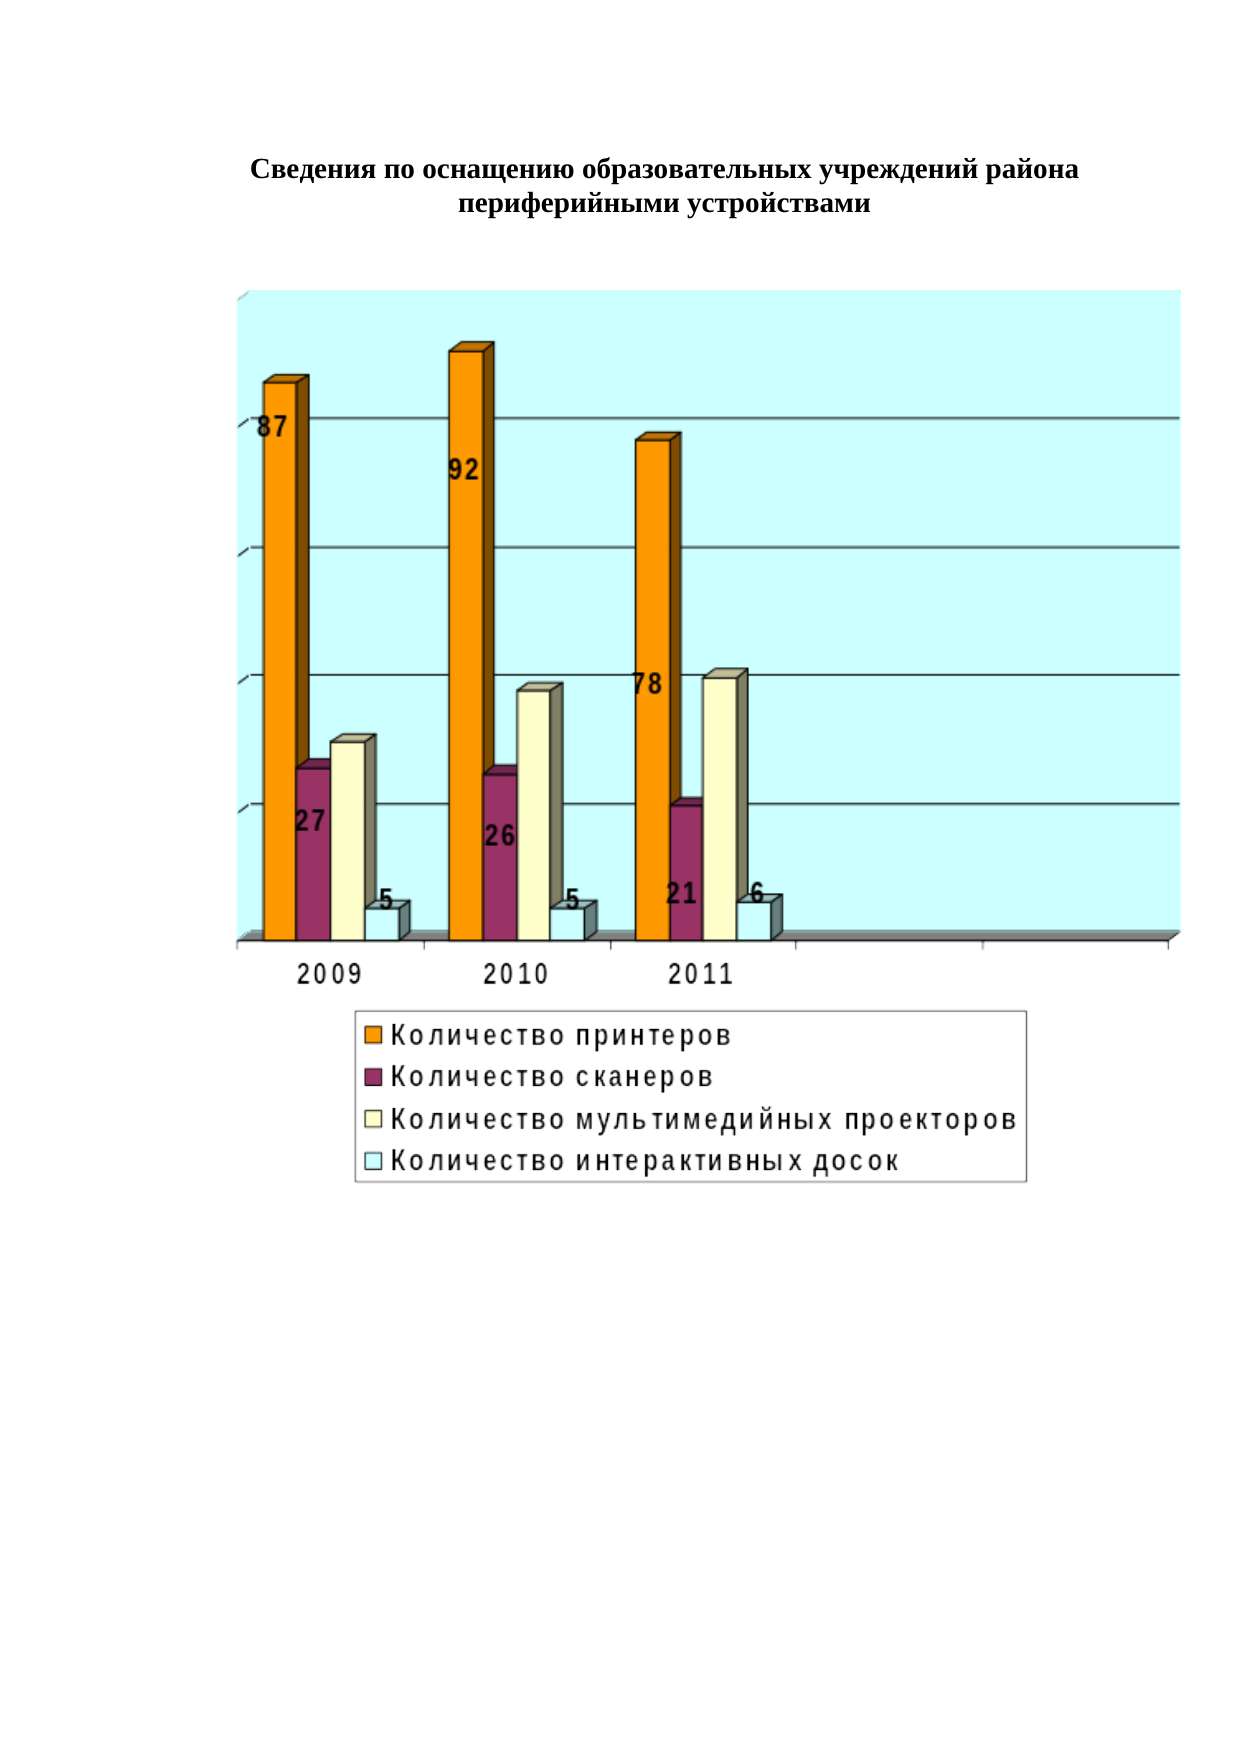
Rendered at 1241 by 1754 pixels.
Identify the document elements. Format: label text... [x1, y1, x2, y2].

text Сведения по оснащению образовательных учреждений района периферийными устройствами [177, 152, 1152, 219]
